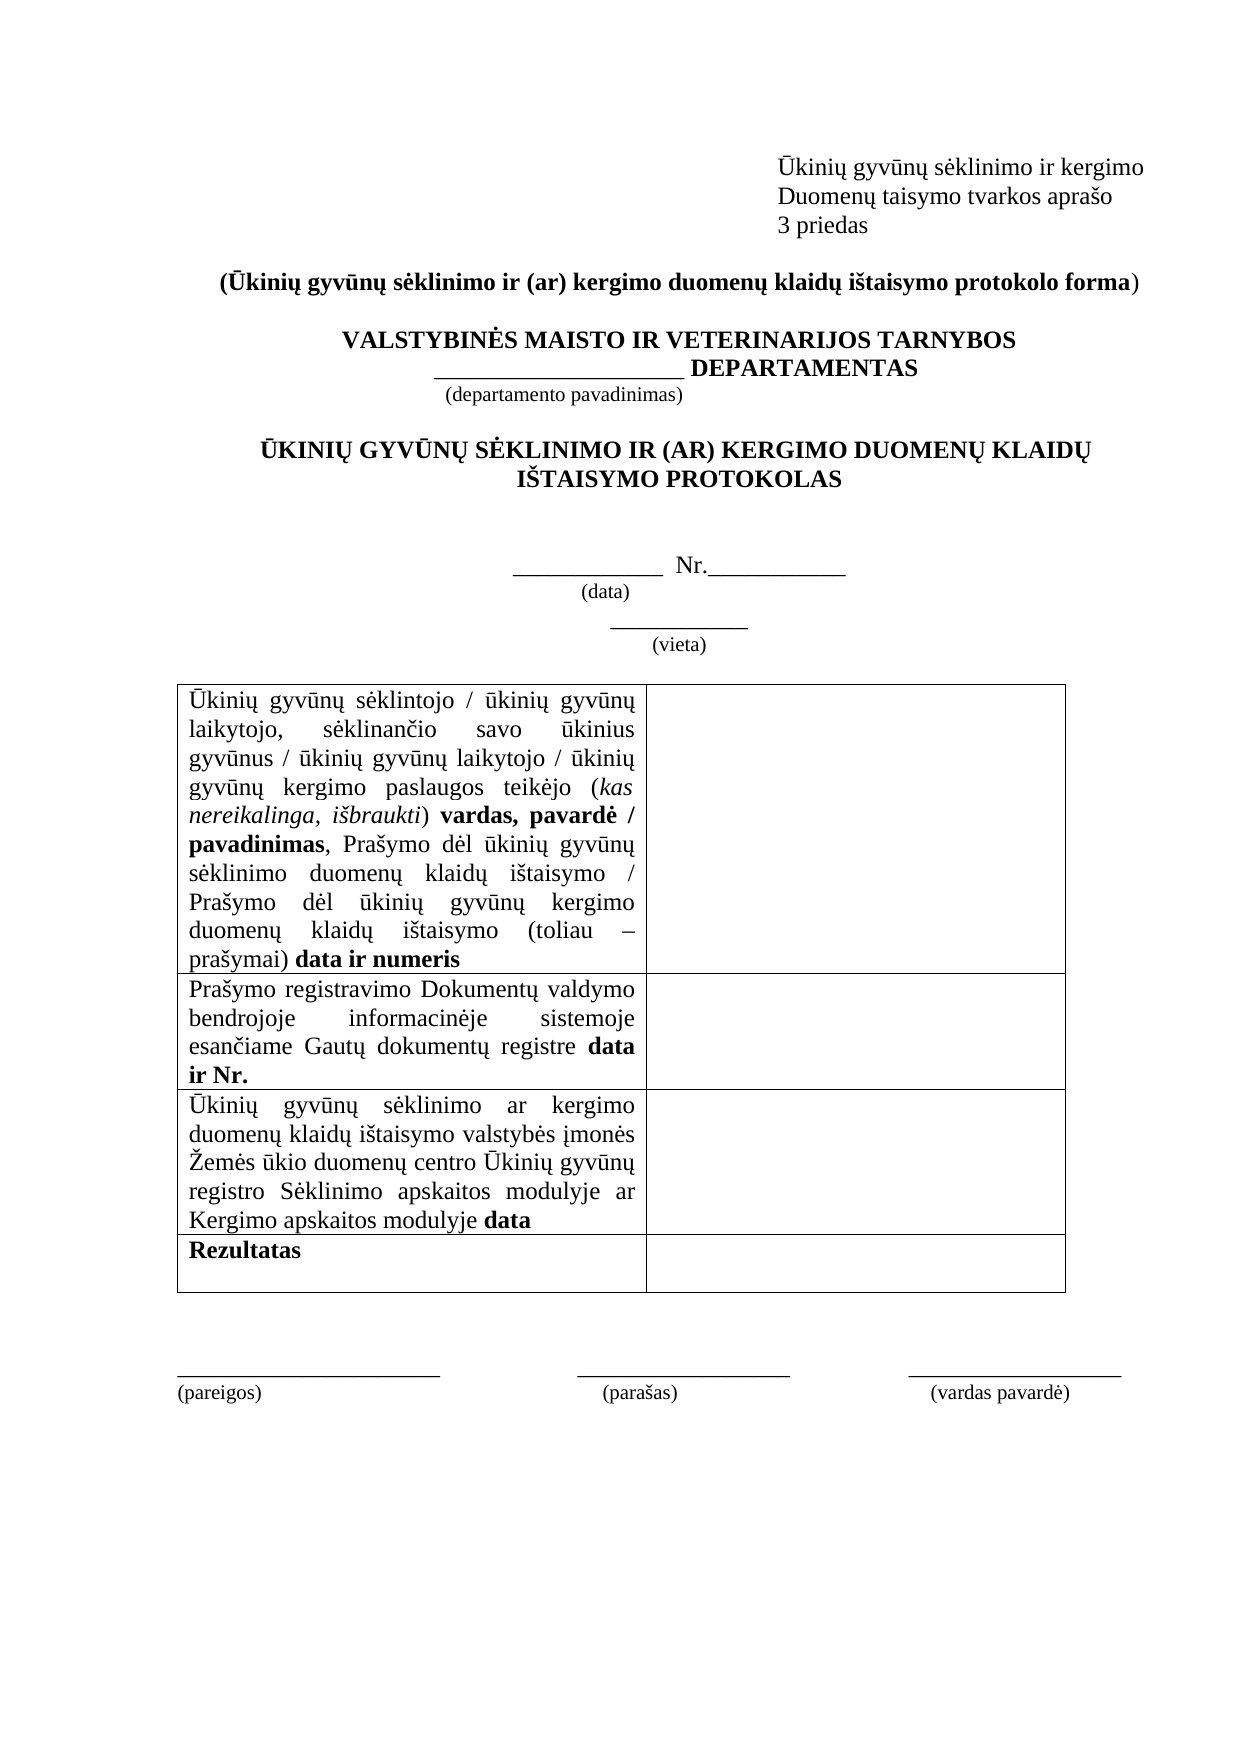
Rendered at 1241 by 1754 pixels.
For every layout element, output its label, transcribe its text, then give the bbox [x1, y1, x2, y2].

table_cell [647, 1235, 1065, 1292]
text ŪKINIŲ GYVŪNŲ SĖKLINIMO IR (AR) KERGIMO DUOMENŲ KLAIDŲ [177, 435, 1181, 464]
table_cell [647, 1090, 1065, 1234]
text (data) [29, 579, 1181, 603]
text ____________________ DEPARTAMENTAS [177, 353, 1181, 382]
text ____________ Nr.___________ [177, 550, 1181, 579]
text ___________ [177, 603, 1181, 632]
text Duomenų taisymo tvarkos aprašo [177, 181, 1181, 210]
text (Ūkinių gyvūnų sėklinimo ir (ar) kergimo duomenų klaidų ištaisymo protokolo forma) [177, 267, 1181, 296]
table_cell Prašymo registravimo Dokumentų valdymo bendrojoje informacinėje sistemoje esančiame Gautų dokumentų registre data ir Nr. [178, 974, 646, 1089]
table_header Ūkinių gyvūnų sėklintojo / ūkinių gyvūnų laikytojo, sėklinančio savo ūkinius gyvūnus / ūkinių gyvūnų laikytojo / ūkinių gyvūnų kergimo paslaugos teikėjo (kas nereikalinga, išbraukti) vardas, pavardė / pavadinimas, Prašymo dėl ūkinių gyvūnų sėklinimo duomenų klaidų ištaisymo / Prašymo dėl ūkinių gyvūnų kergimo duomenų klaidų ištaisymo (toliau – prašymai) data ir numeris [178, 685, 646, 973]
text Ūkinių gyvūnų sėklinimo ir kergimo [177, 152, 1181, 181]
text 3 priedas [177, 210, 1181, 238]
text VALSTYBINĖS MAISTO IR VETERINARIJOS TARNYBOS [177, 325, 1181, 353]
table_header [647, 685, 1065, 973]
text (departamento pavadinimas) [0, 382, 1181, 406]
text IŠTAISYMO PROTOKOLAS [177, 464, 1181, 492]
table_cell Rezultatas [178, 1235, 646, 1292]
table_cell [647, 974, 1065, 1089]
text _____________________ _________________ _________________ [177, 1351, 1181, 1379]
text (vieta) [177, 632, 1181, 656]
table_cell Ūkinių gyvūnų sėklinimo ar kergimo duomenų klaidų ištaisymo valstybės įmonės Žemės ūkio duomenų centro Ūkinių gyvūnų registro Sėklinimo apskaitos modulyje ar Kergimo apskaitos modulyje data [178, 1090, 646, 1234]
text (pareigos) (parašas) (vardas pavardė) [177, 1379, 1181, 1404]
